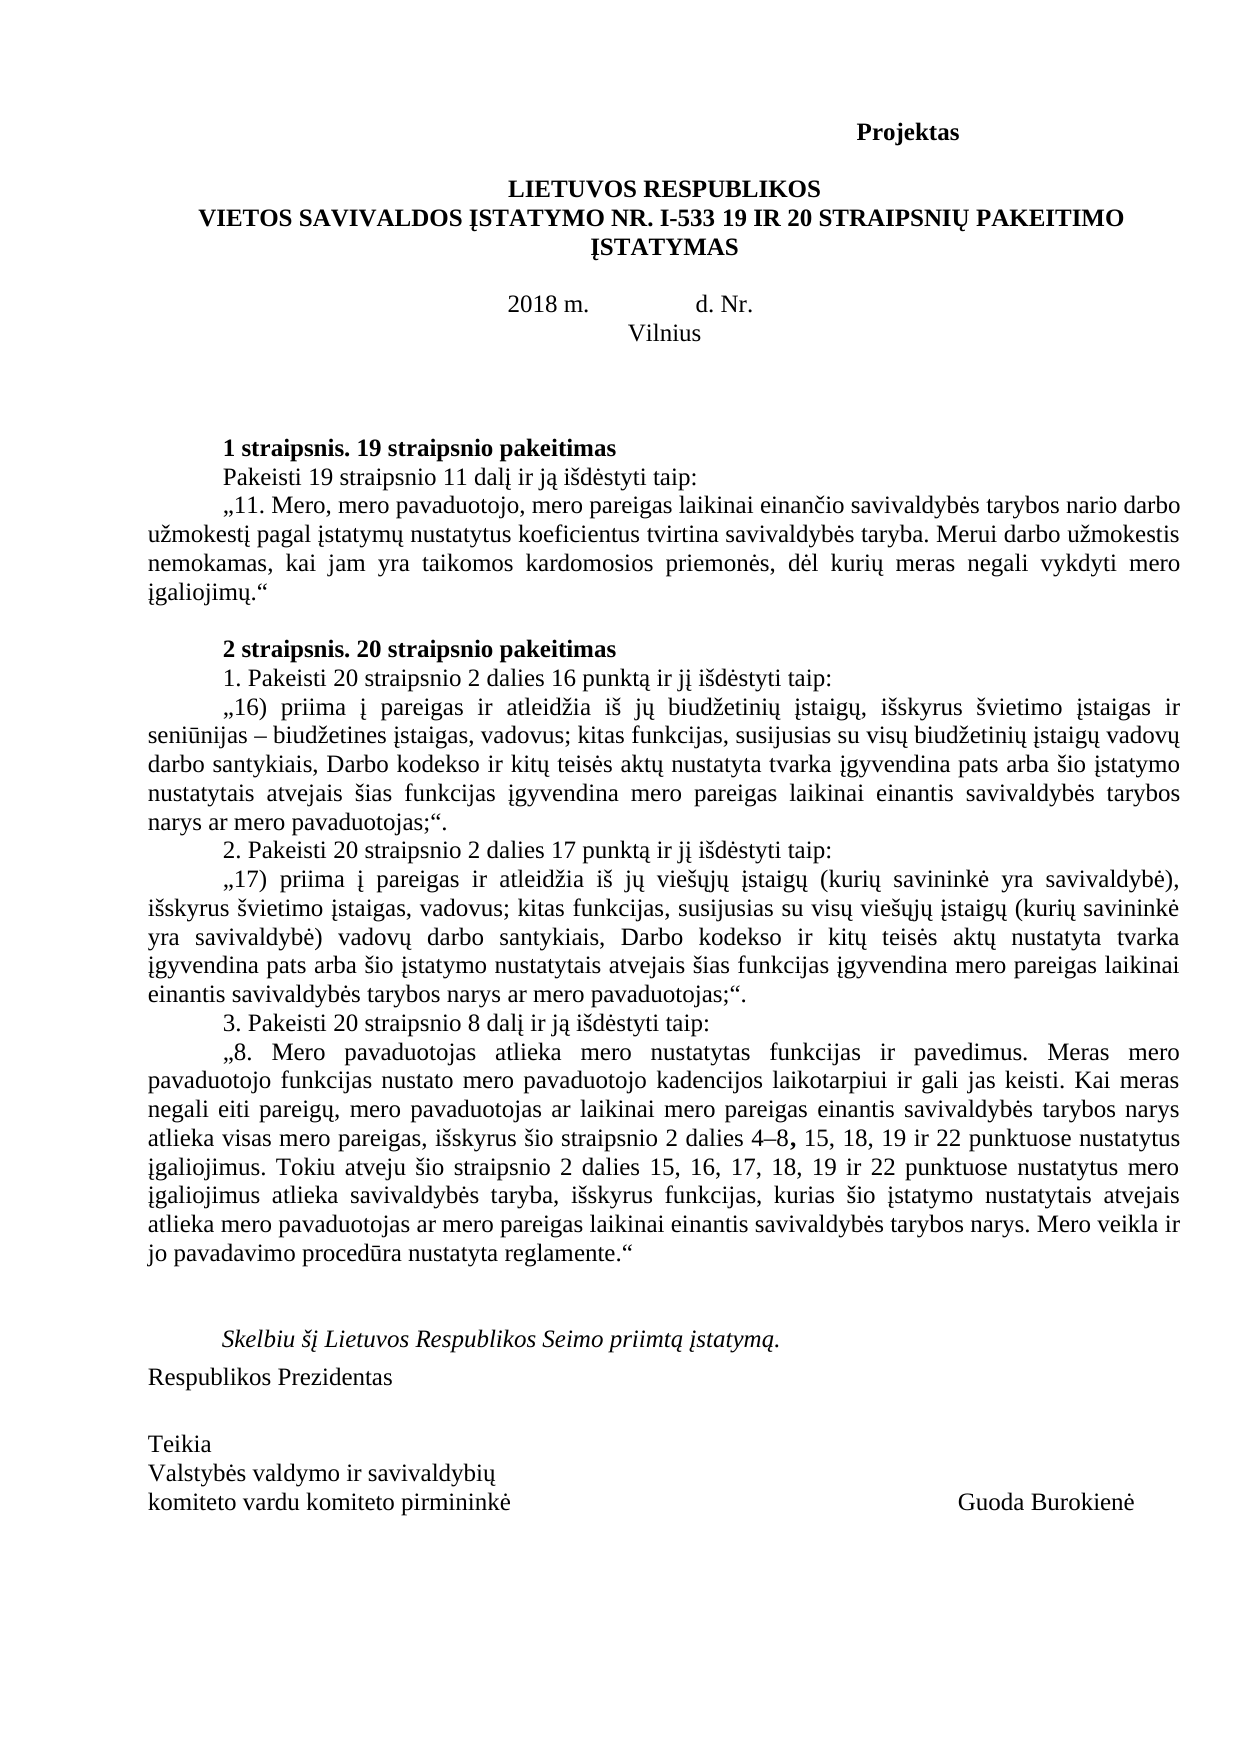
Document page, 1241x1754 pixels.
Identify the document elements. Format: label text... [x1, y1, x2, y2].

text Teikia [148, 1429, 1181, 1458]
text Skelbiu šį Lietuvos Respublikos Seimo priimtą įstatymą. [148, 1324, 1181, 1353]
text „11. Mero, mero pavaduotojo, mero pareigas laikinai einančio savivaldybės tarybos nario darbo užmokestį pagal įstatymų nustatytus koeficientus tvirtina savivaldybės taryba. Merui darbo užmokestis nemokamas, kai jam yra taikomos kardomosios priemonės, dėl kurių meras negali vykdyti mero įgaliojimų.“ [148, 490, 1181, 605]
text 1. Pakeisti 20 straipsnio 2 dalies 16 punktą ir jį išdėstyti taip: [148, 663, 1181, 692]
text 2 straipsnis. 20 straipsnio pakeitimas [148, 634, 1181, 663]
text „17) priima į pareigas ir atleidžia iš jų viešųjų įstaigų (kurių savininkė yra savivaldybė), išskyrus švietimo įstaigas, vadovus; kitas funkcijas, susijusias su visų viešųjų įstaigų (kurių savininkė yra savivaldybė) vadovų darbo santykiais, Darbo kodekso ir kitų teisės aktų nustatyta tvarka įgyvendina pats arba šio įstatymo nustatytais atvejais šias funkcijas įgyvendina mero pareigas laikinai einantis savivaldybės tarybos narys ar mero pavaduotojas;“. [148, 864, 1181, 1008]
text Vilnius [148, 318, 1181, 347]
text „16) priima į pareigas ir atleidžia iš jų biudžetinių įstaigų, išskyrus švietimo įstaigas ir seniūnijas – biudžetines įstaigas, vadovus; kitas funkcijas, susijusias su visų biudžetinių įstaigų vadovų darbo santykiais, Darbo kodekso ir kitų teisės aktų nustatyta tvarka įgyvendina pats arba šio įstatymo nustatytais atvejais šias funkcijas įgyvendina mero pareigas laikinai einantis savivaldybės tarybos narys ar mero pavaduotojas;“. [148, 692, 1181, 835]
text 2018 m. d. Nr. [148, 289, 1181, 318]
text komiteto vardu komiteto pirmininkė Guoda Burokienė [148, 1487, 1181, 1516]
text 1 straipsnis. 19 straipsnio pakeitimas [148, 433, 1181, 462]
text Respublikos Prezidentas [148, 1362, 1181, 1391]
text vietos savivaldos įstatymo Nr. I-533 19 ir 20 straipsnių pakeitimo [148, 203, 1181, 232]
text ĮSTATYMAS [148, 232, 1181, 260]
text „8. Mero pavaduotojas atlieka mero nustatytas funkcijas ir pavedimus. Meras mero pavaduotojo funkcijas nustato mero pavaduotojo kadencijos laikotarpiui ir gali jas keisti. Kai meras negali eiti pareigų, mero pavaduotojas ar laikinai mero pareigas einantis savivaldybės tarybos narys atlieka visas mero pareigas, išskyrus šio straipsnio 2 dalies 4–8, 15, 18, 19 ir 22 punktuose nustatytus įgaliojimus. Tokiu atveju šio straipsnio 2 dalies 15, 16, 17, 18, 19 ir 22 punktuose nustatytus mero įgaliojimus atlieka savivaldybės taryba, išskyrus funkcijas, kurias šio įstatymo nustatytais atvejais atlieka mero pavaduotojas ar mero pareigas laikinai einantis savivaldybės tarybos narys. Mero veikla ir jo pavadavimo procedūra nustatyta reglamente.“ [148, 1037, 1181, 1267]
text 3. Pakeisti 20 straipsnio 8 dalį ir ją išdėstyti taip: [148, 1008, 1181, 1037]
text 2. Pakeisti 20 straipsnio 2 dalies 17 punktą ir jį išdėstyti taip: [148, 835, 1181, 864]
text Projektas [856, 117, 1181, 145]
text LIETUVOS RESPUBLIKOS [148, 174, 1181, 203]
text Valstybės valdymo ir savivaldybių [148, 1458, 1181, 1487]
text Pakeisti 19 straipsnio 11 dalį ir ją išdėstyti taip: [148, 462, 1181, 490]
